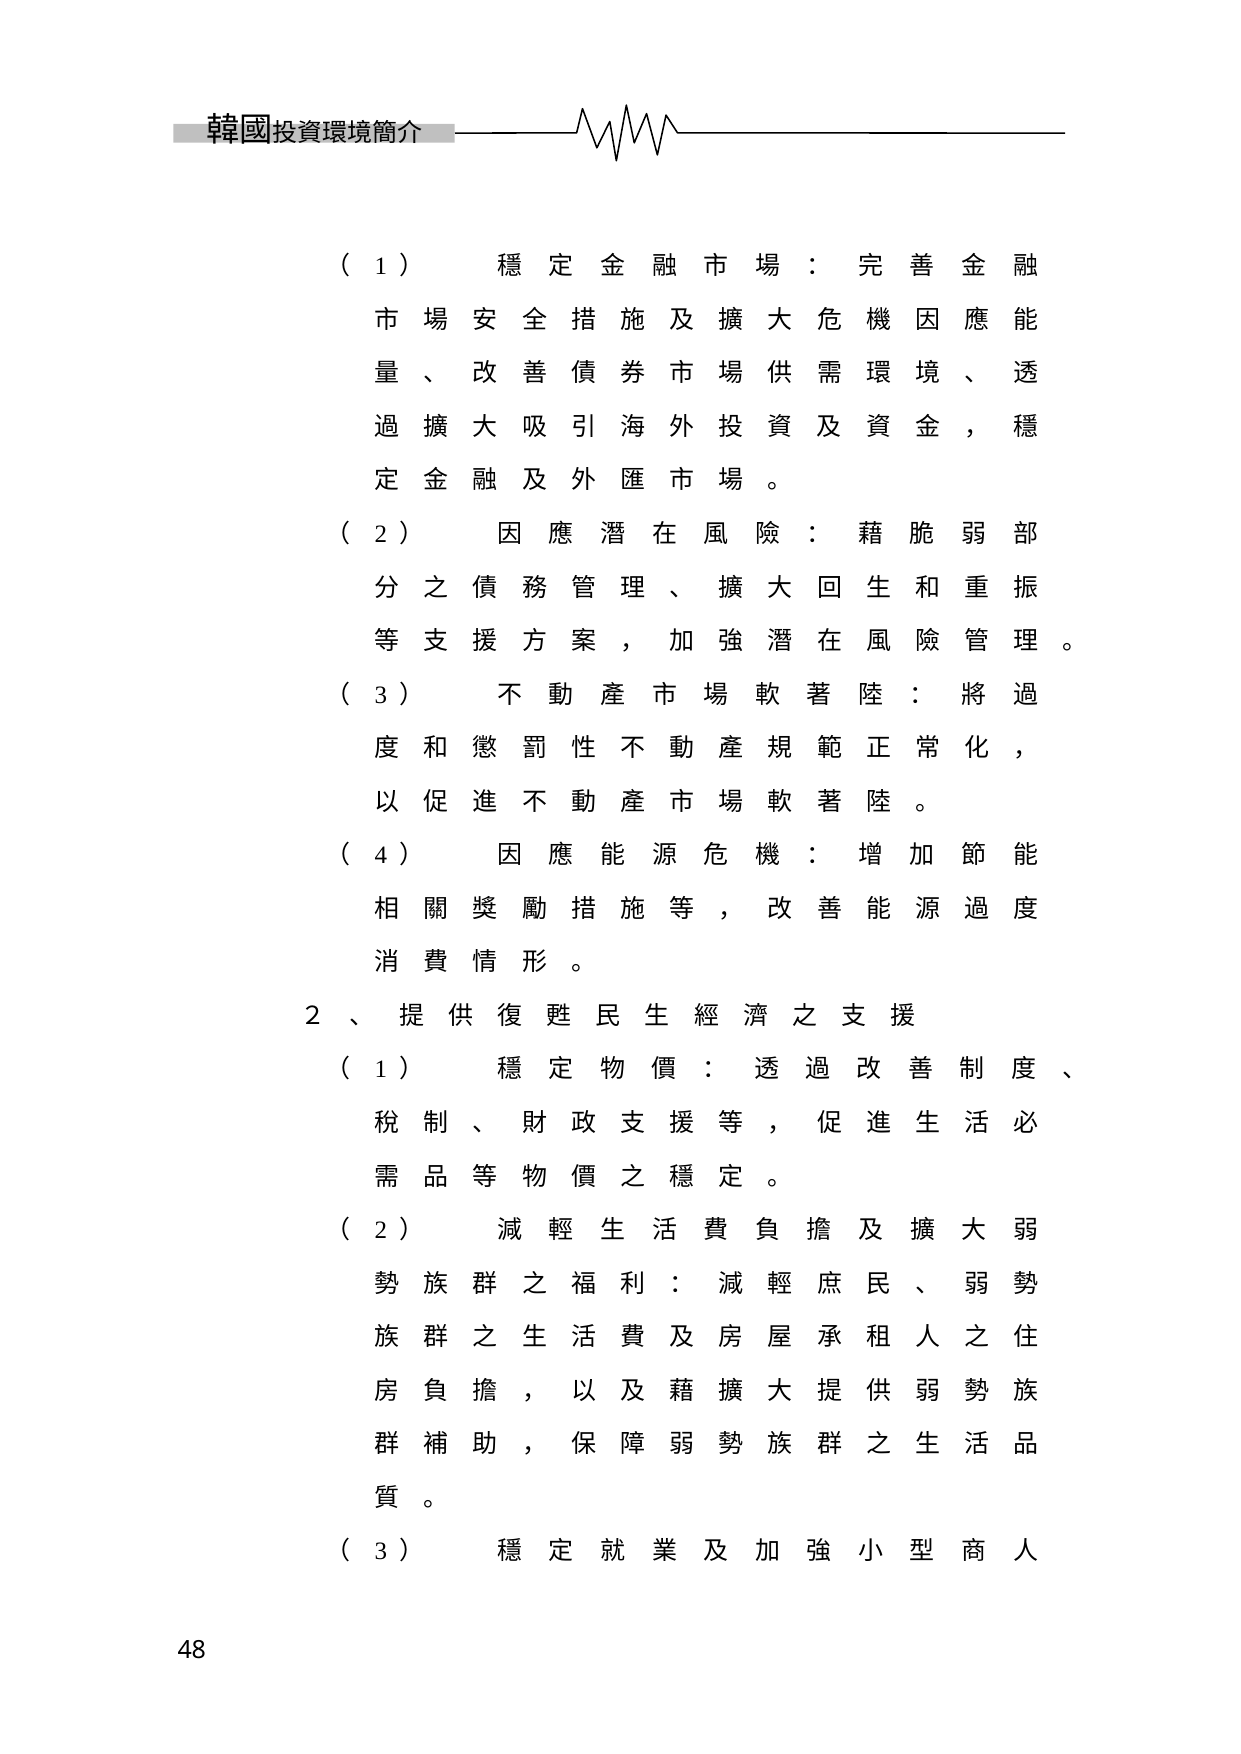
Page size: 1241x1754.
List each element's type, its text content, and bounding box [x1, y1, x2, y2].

text （3） 不動產市場軟著陸：將過度和懲罰性不動產規範正常化，以促進不動產市場軟著陸。 [301, 666, 1063, 826]
text （1） 穩定金融市場：完善金融市場安全措施及擴大危機因應能量、改善債券市場供需環境、透過擴大吸引海外投資及資金，穩定金融及外匯市場。 [301, 237, 1063, 505]
text （3） 穩定就業及加強小型商人 [301, 1522, 1063, 1576]
text （2） 因應潛在風險：藉脆弱部分之債務管理、擴大回生和重振等支援方案，加強潛在風險管理。 [301, 505, 1063, 666]
text （1） 穩定物價：透過改善制度、稅制、財政支援等，促進生活必需品等物價之穩定。 [301, 1040, 1063, 1201]
text ２、提供復甦民生經濟之支援 [276, 987, 1063, 1040]
text （2） 減輕生活費負擔及擴大弱勢族群之福利：減輕庶民、弱勢族群之生活費及房屋承租人之住房負擔，以及藉擴大提供弱勢族群補助，保障弱勢族群之生活品質。 [301, 1201, 1063, 1522]
text （4） 因應能源危機：增加節能相關獎勵措施等，改善能源過度消費情形。 [301, 826, 1063, 987]
